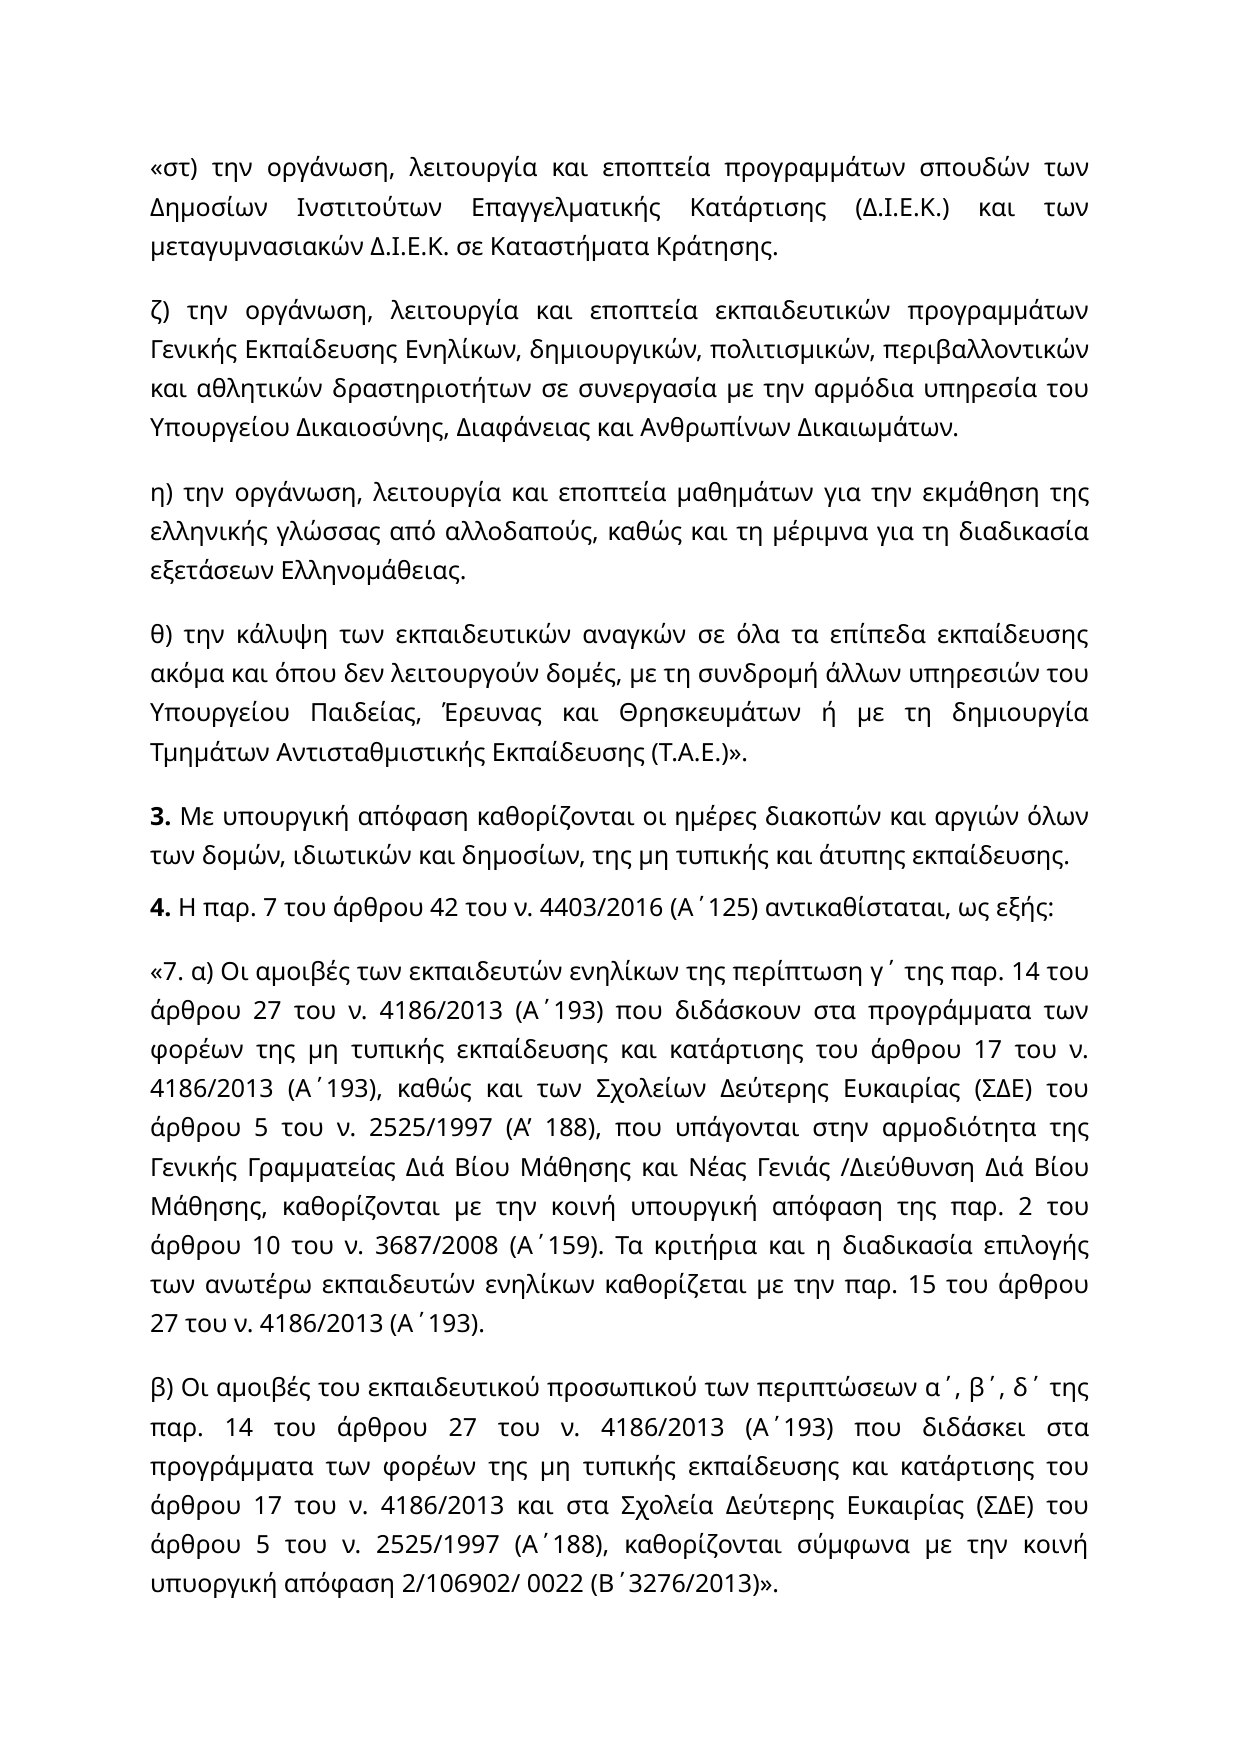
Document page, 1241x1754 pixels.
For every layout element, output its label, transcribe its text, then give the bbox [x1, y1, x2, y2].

text «στ) την οργάνωση, λειτουργία και εποπτεία προγραμμάτων σπουδών των Δημοσίων Ινστιτούτων Επαγγελματικής Κατάρτισης (Δ.Ι.Ε.Κ.) και των μεταγυμνασιακών Δ.Ι.Ε.Κ. σε Καταστήματα Κράτησης. [150, 150, 1090, 262]
text 3. Με υπουργική απόφαση καθορίζονται οι ημέρες διακοπών και αργιών όλων των δομών, ιδιωτικών και δημοσίων, της μη τυπικής και άτυπης εκπαίδευσης. [150, 798, 1090, 872]
text θ) την κάλυψη των εκπαιδευτικών αναγκών σε όλα τα επίπεδα εκπαίδευσης ακόμα και όπου δεν λειτουργούν δομές, με τη συνδρομή άλλων υπηρεσιών του Υπουργείου Παιδείας, Έρευνας και Θρησκευμάτων ή με τη δημιουργία Τμημάτων Αντισταθμιστικής Εκπαίδευσης (Τ.Α.Ε.)». [150, 617, 1090, 768]
text β) Οι αμοιβές του εκπαιδευτικού προσωπικού των περιπτώσεων α΄, β΄, δ΄ της παρ. 14 του άρθρου 27 του ν. 4186/2013 (Α΄193) που διδάσκει στα προγράμματα των φορέων της μη τυπικής εκπαίδευσης και κατάρτισης του άρθρου 17 του ν. 4186/2013 και στα Σχολεία Δεύτερης Ευκαιρίας (ΣΔΕ) του άρθρου 5 του ν. 2525/1997 (Α΄188), καθορίζονται σύμφωνα με την κοινή υπυοργική απόφαση 2/106902/ 0022 (Β΄3276/2013)». [150, 1370, 1090, 1600]
text 4. Η παρ. 7 του άρθρου 42 του ν. 4403/2016 (Α΄125) αντικαθίσταται, ως εξής: [150, 889, 1090, 923]
text «7. α) Οι αμοιβές των εκπαιδευτών ενηλίκων της περίπτωση γ΄ της παρ. 14 του άρθρου 27 του ν. 4186/2013 (Α΄193) που διδάσκουν στα προγράμματα των φορέων της μη τυπικής εκπαίδευσης και κατάρτισης του άρθρου 17 του ν. 4186/2013 (Α΄193), καθώς και των Σχολείων Δεύτερης Ευκαιρίας (ΣΔΕ) του άρθρου 5 του ν. 2525/1997 (Α’ 188), που υπάγονται στην αρμοδιότητα της Γενικής Γραμματείας Διά Βίου Μάθησης και Νέας Γενιάς /Διεύθυνση Διά Βίου Μάθησης, καθορίζονται με την κοινή υπουργική απόφαση της παρ. 2 του άρθρου 10 του ν. 3687/2008 (Α΄159). Τα κριτήρια και η διαδικασία επιλογής των ανωτέρω εκπαιδευτών ενηλίκων καθορίζεται με την παρ. 15 του άρθρου 27 του ν. 4186/2013 (Α΄193). [150, 953, 1090, 1340]
text η) την οργάνωση, λειτουργία και εποπτεία μαθημάτων για την εκμάθηση της ελληνικής γλώσσας από αλλοδαπούς, καθώς και τη μέριμνα για τη διαδικασία εξετάσεων Ελληνομάθειας. [150, 474, 1090, 587]
text ζ) την οργάνωση, λειτουργία και εποπτεία εκπαιδευτικών προγραμμάτων Γενικής Εκπαίδευσης Ενηλίκων, δημιουργικών, πολιτισμικών, περιβαλλοντικών και αθλητικών δραστηριοτήτων σε συνεργασία με την αρμόδια υπηρεσία του Υπουργείου Δικαιοσύνης, Διαφάνειας και Ανθρωπίνων Δικαιωμάτων. [150, 292, 1090, 444]
